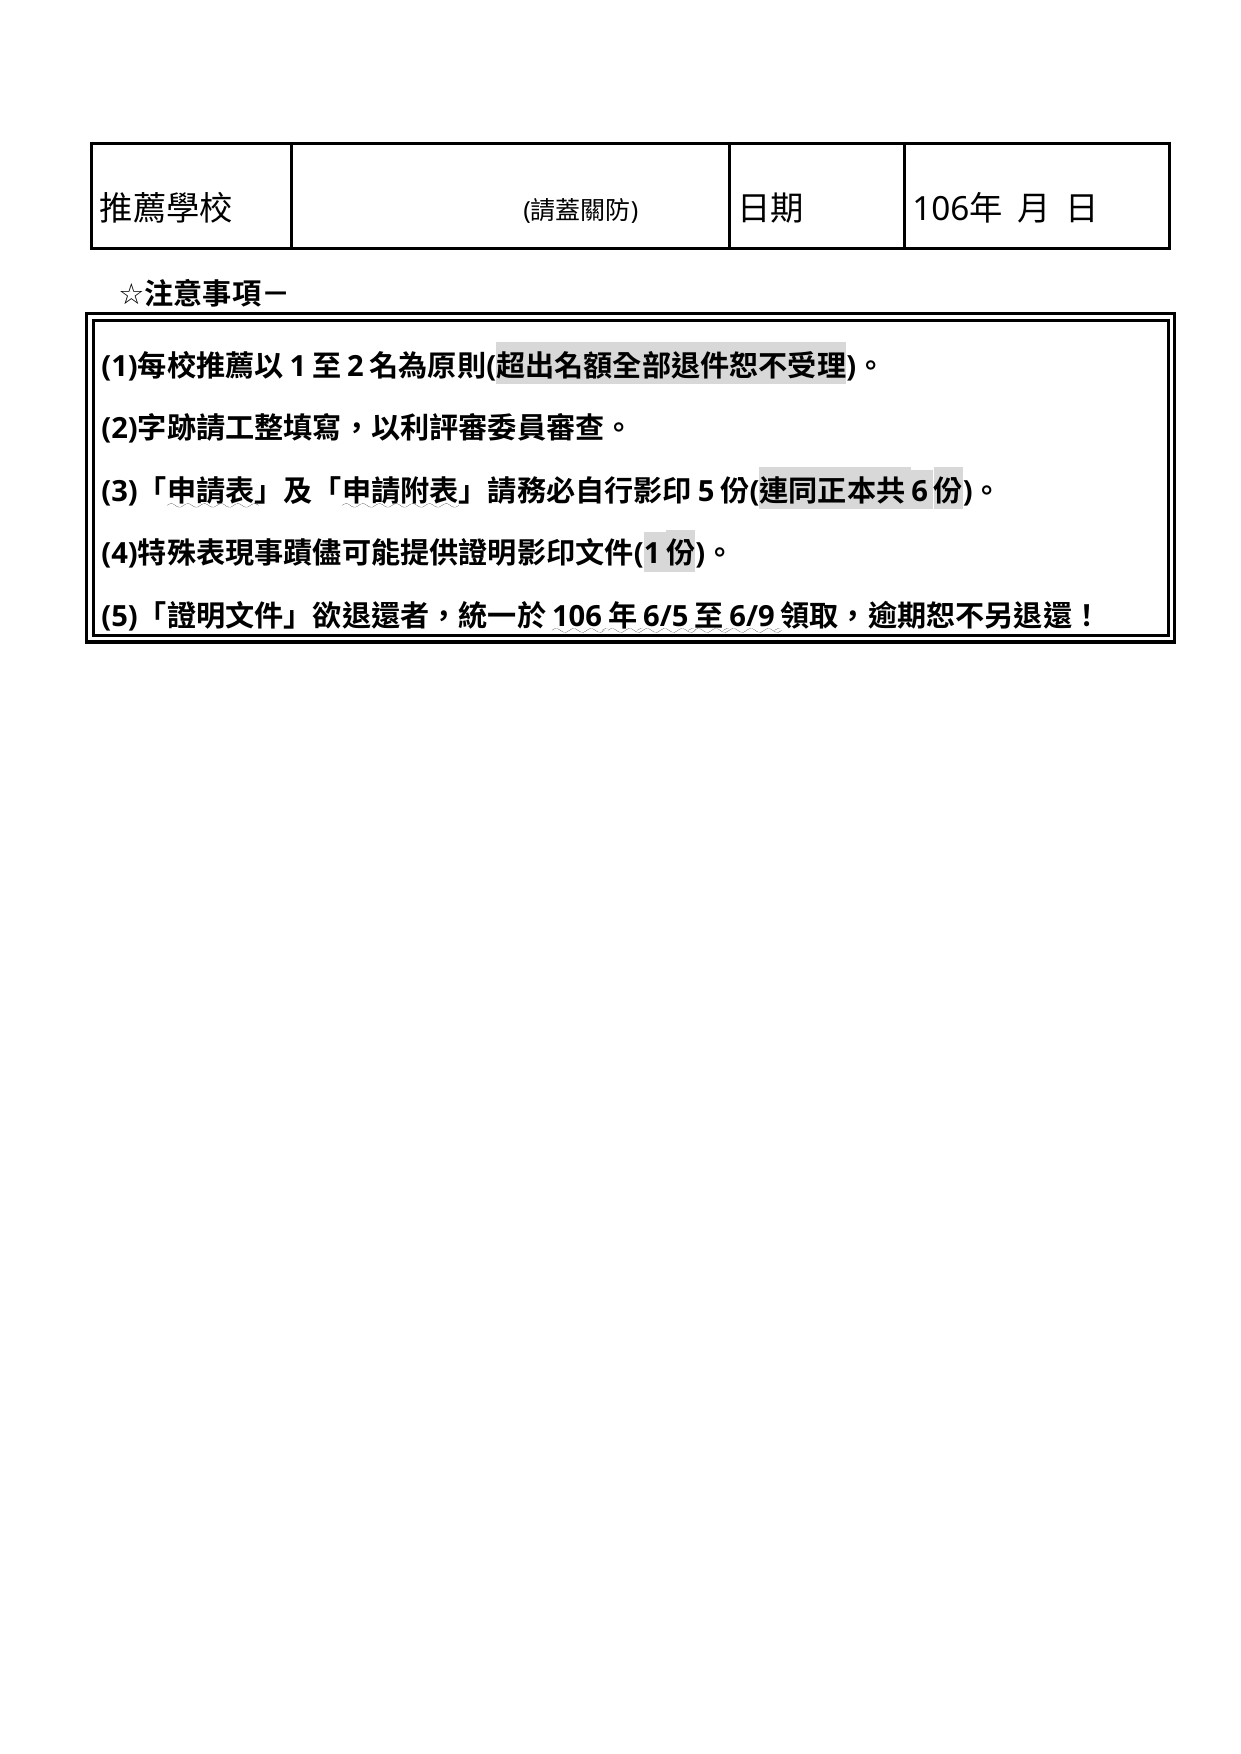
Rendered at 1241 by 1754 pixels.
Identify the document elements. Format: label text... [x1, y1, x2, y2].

table_cell 推薦學校 [93, 145, 290, 247]
table_cell 106年 月 日 [906, 145, 1168, 247]
table_cell (請蓋關防) [293, 145, 728, 247]
table_header (1)每校推薦以1至2名為原則(超出名額全部退件恕不受理)。 (2)字跡請工整填寫，以利評審委員審查。 (3)「申請表」及「申請附表」請務必自行影印5份(連同正本共6份)。 (4)特殊表現事蹟儘可能提供證明影印文件(1份)。 (5)「證明文件」欲退還者，統一於106年6/5至6/9領取，逾期恕不另退還！ [90, 315, 1171, 634]
text ☆注意事項－ [118, 250, 1227, 312]
table_cell 日期 [731, 145, 903, 247]
